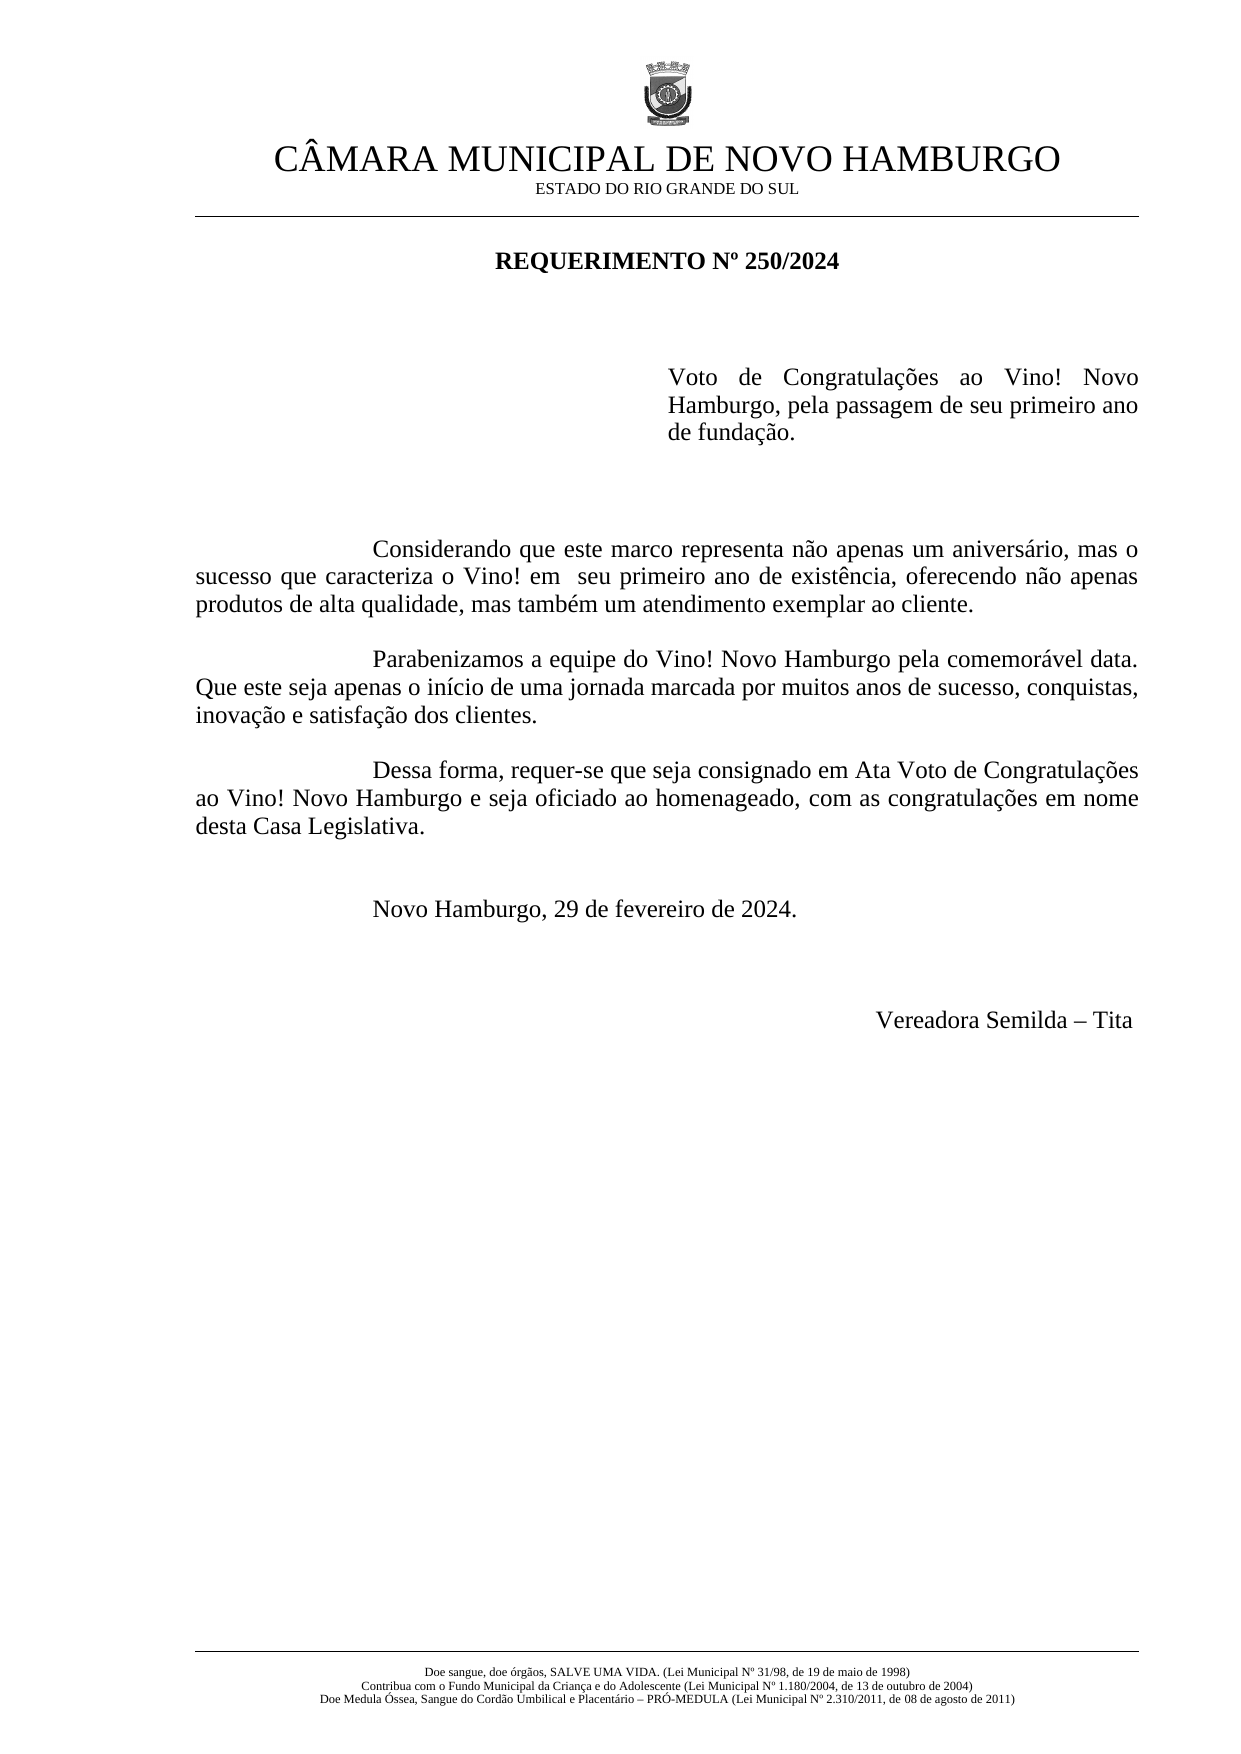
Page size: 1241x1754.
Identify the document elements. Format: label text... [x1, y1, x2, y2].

text Considerando que este marco representa não apenas um aniversário, mas o sucesso que caracteriza o Vino! em seu primeiro ano de existência, oferecendo não apenas produtos de alta qualidade, mas também um atendimento exemplar ao cliente. [195, 535, 1139, 618]
text Vereadora Semilda – Tita [195, 1006, 1139, 1033]
text Novo Hamburgo, 29 de fevereiro de 2024. [195, 895, 1139, 923]
text Dessa forma, requer-se que seja consignado em Ata Voto de Congratulações ao Vino! Novo Hamburgo e seja oficiado ao homenageado, com as congratulações em nome desta Casa Legislativa. [195, 756, 1139, 839]
text REQUERIMENTO Nº 250/2024 [195, 247, 1139, 274]
text Voto de Congratulações ao Vino! Novo Hamburgo, pela passagem de seu primeiro ano de fundação. [668, 363, 1139, 446]
text Parabenizamos a equipe do Vino! Novo Hamburgo pela comemorável data. Que este seja apenas o início de uma jornada marcada por muitos anos de sucesso, conquistas, inovação e satisfação dos clientes. [195, 646, 1139, 729]
